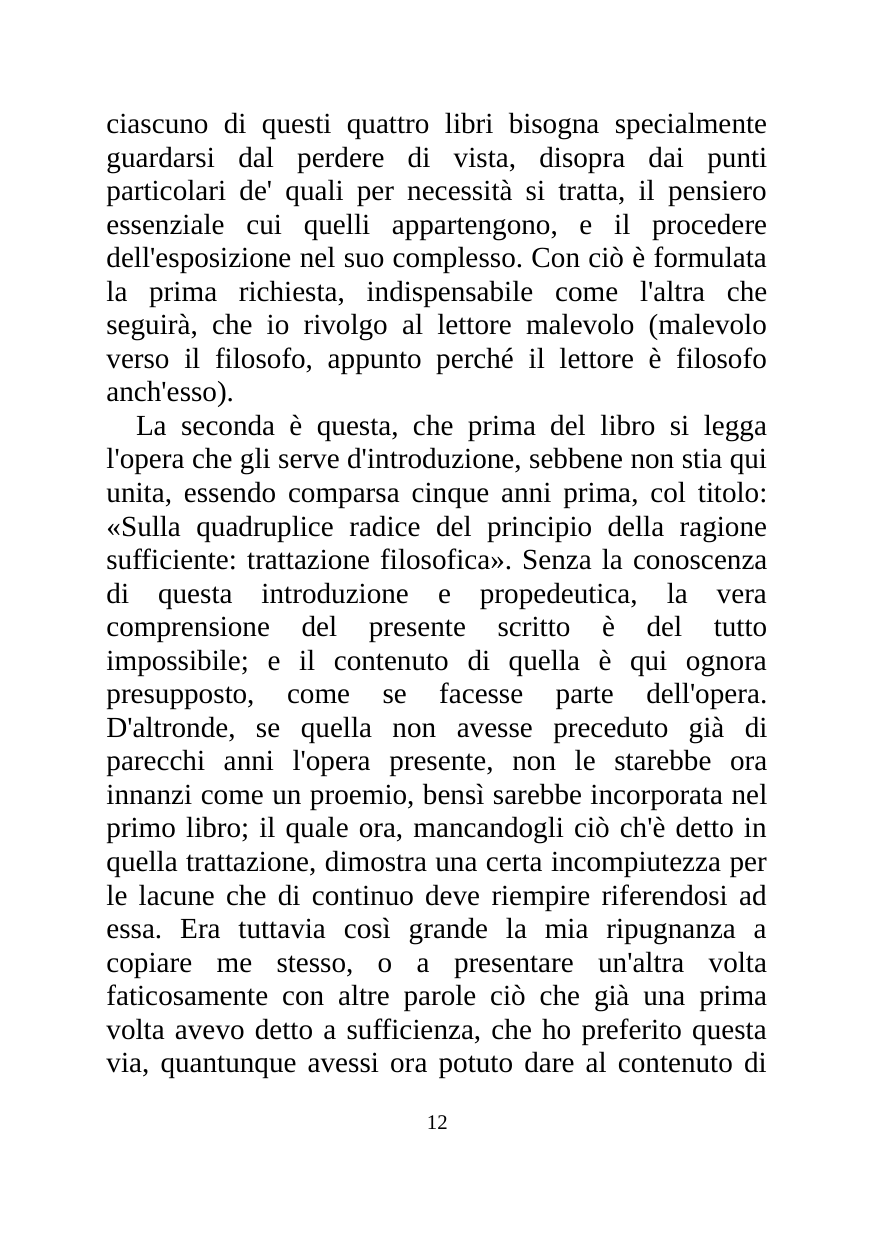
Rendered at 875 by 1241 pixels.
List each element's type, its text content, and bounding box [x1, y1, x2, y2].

text ciascuno di questi quattro libri bisogna specialmente guardarsi dal perdere di vista, disopra dai punti particolari de' quali per necessità si tratta, il pensiero essenziale cui quelli appartengono, e il procedere dell'esposizione nel suo complesso. Con ciò è formulata la prima richiesta, indispensabile come l'altra che seguirà, che io rivolgo al lettore malevolo (malevolo verso il filosofo, appunto perché il lettore è filosofo anch'esso). [106, 106, 768, 408]
text La seconda è questa, che prima del libro si legga l'opera che gli serve d'introduzione, sebbene non stia qui unita, essendo comparsa cinque anni prima, col titolo: «Sulla quadruplice radice del principio della ragione sufficiente: trattazione filosofica». Senza la conoscenza di questa introduzione e propedeutica, la vera comprensione del presente scritto è del tutto impossibile; e il contenuto di quella è qui ognora presupposto, come se facesse parte dell'opera. D'altronde, se quella non avesse preceduto già di parecchi anni l'opera presente, non le starebbe ora innanzi come un proemio, bensì sarebbe incorporata nel primo libro; il quale ora, mancandogli ciò ch'è detto in quella trattazione, dimostra una certa incompiutezza per le lacune che di continuo deve riempire riferendosi ad essa. Era tuttavia così grande la mia ripugnanza a copiare me stesso, o a presentare un'altra volta faticosamente con altre parole ciò che già una prima volta avevo detto a sufficienza, che ho preferito questa via, quantunque avessi ora potuto dare al contenuto di [106, 408, 768, 1079]
